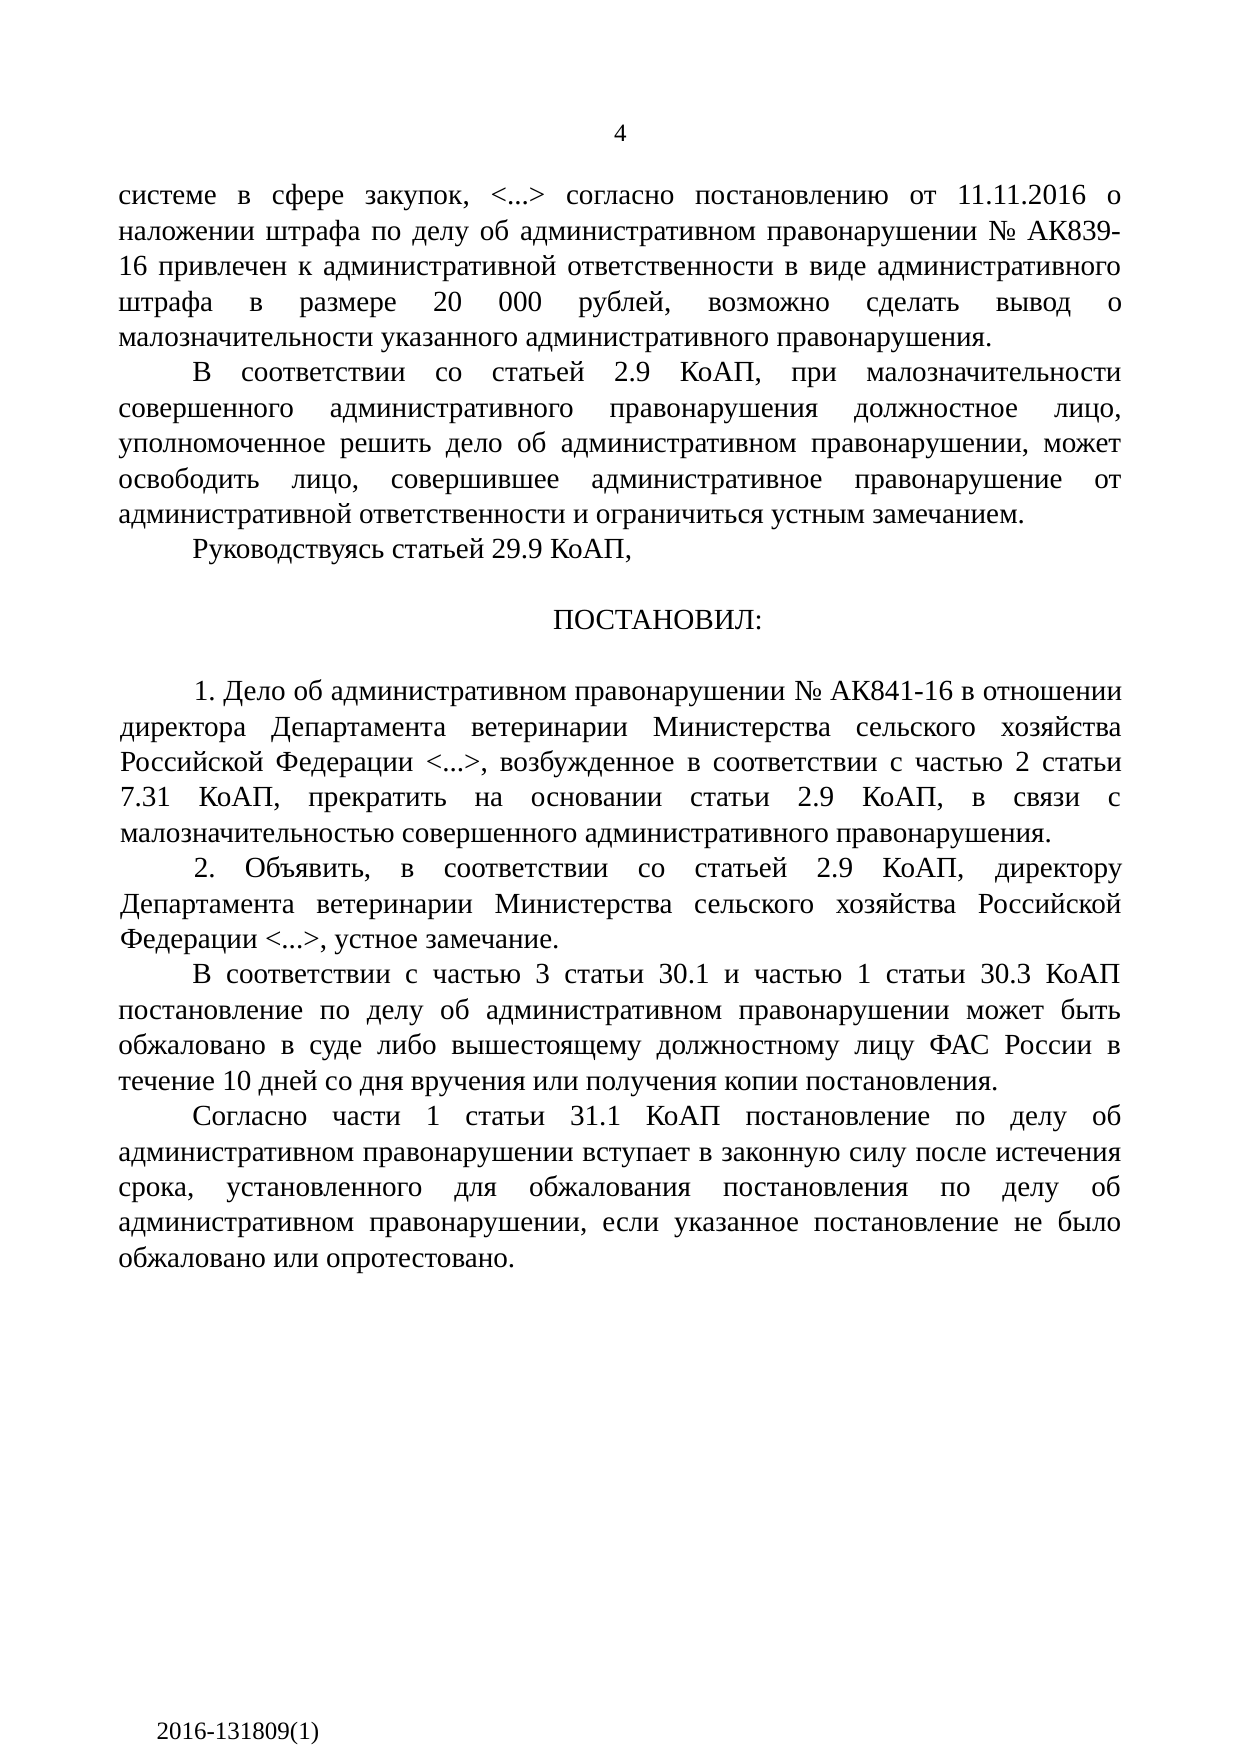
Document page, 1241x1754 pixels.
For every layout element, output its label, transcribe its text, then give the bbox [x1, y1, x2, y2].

text 1. Дело об административном правонарушении № АК841-16 в отношении директора Департамента ветеринарии Министерства сельского хозяйства Российской Федерации <...>, возбужденное в соответствии с частью 2 статьи 7.31 КоАП, прекратить на основании статьи 2.9 КоАП, в связи с малозначительностью совершенного административного правонарушения. [120, 672, 1122, 849]
text В соответствии со статьей 2.9 КоАП, при малозначительности совершенного административного правонарушения должностное лицо, уполномоченное решить дело об административном правонарушении, может освободить лицо, совершившее административное правонарушение от административной ответственности и ограничиться устным замечанием. [118, 353, 1122, 531]
text ПОСТАНОВИЛ: [118, 601, 1122, 637]
text 2. Объявить, в соответствии со статьей 2.9 КоАП, директору Департамента ветеринарии Министерства сельского хозяйства Российской Федерации <...>, устное замечание. [120, 849, 1122, 956]
text В соответствии с частью 3 статьи 30.1 и частью 1 статьи 30.3 КоАП постановление по делу об административном правонарушении может быть обжаловано в суде либо вышестоящему должностному лицу ФАС России в течение 10 дней со дня вручения или получения копии постановления. [118, 956, 1122, 1097]
text Согласно части 1 статьи 31.1 КоАП постановление по делу об административном правонарушении вступает в законную силу после истечения срока, установленного для обжалования постановления по делу об административном правонарушении, если указанное постановление не было обжаловано или опротестовано. [118, 1097, 1122, 1274]
text Руководствуясь статьей 29.9 КоАП, [118, 531, 1122, 566]
text системе в сфере закупок, <...> согласно постановлению от 11.11.2016 о наложении штрафа по делу об административном правонарушении № АК839-16 привлечен к административной ответственности в виде административного штрафа в размере 20 000 рублей, возможно сделать вывод о малозначительности указанного административного правонарушения. [118, 176, 1122, 353]
